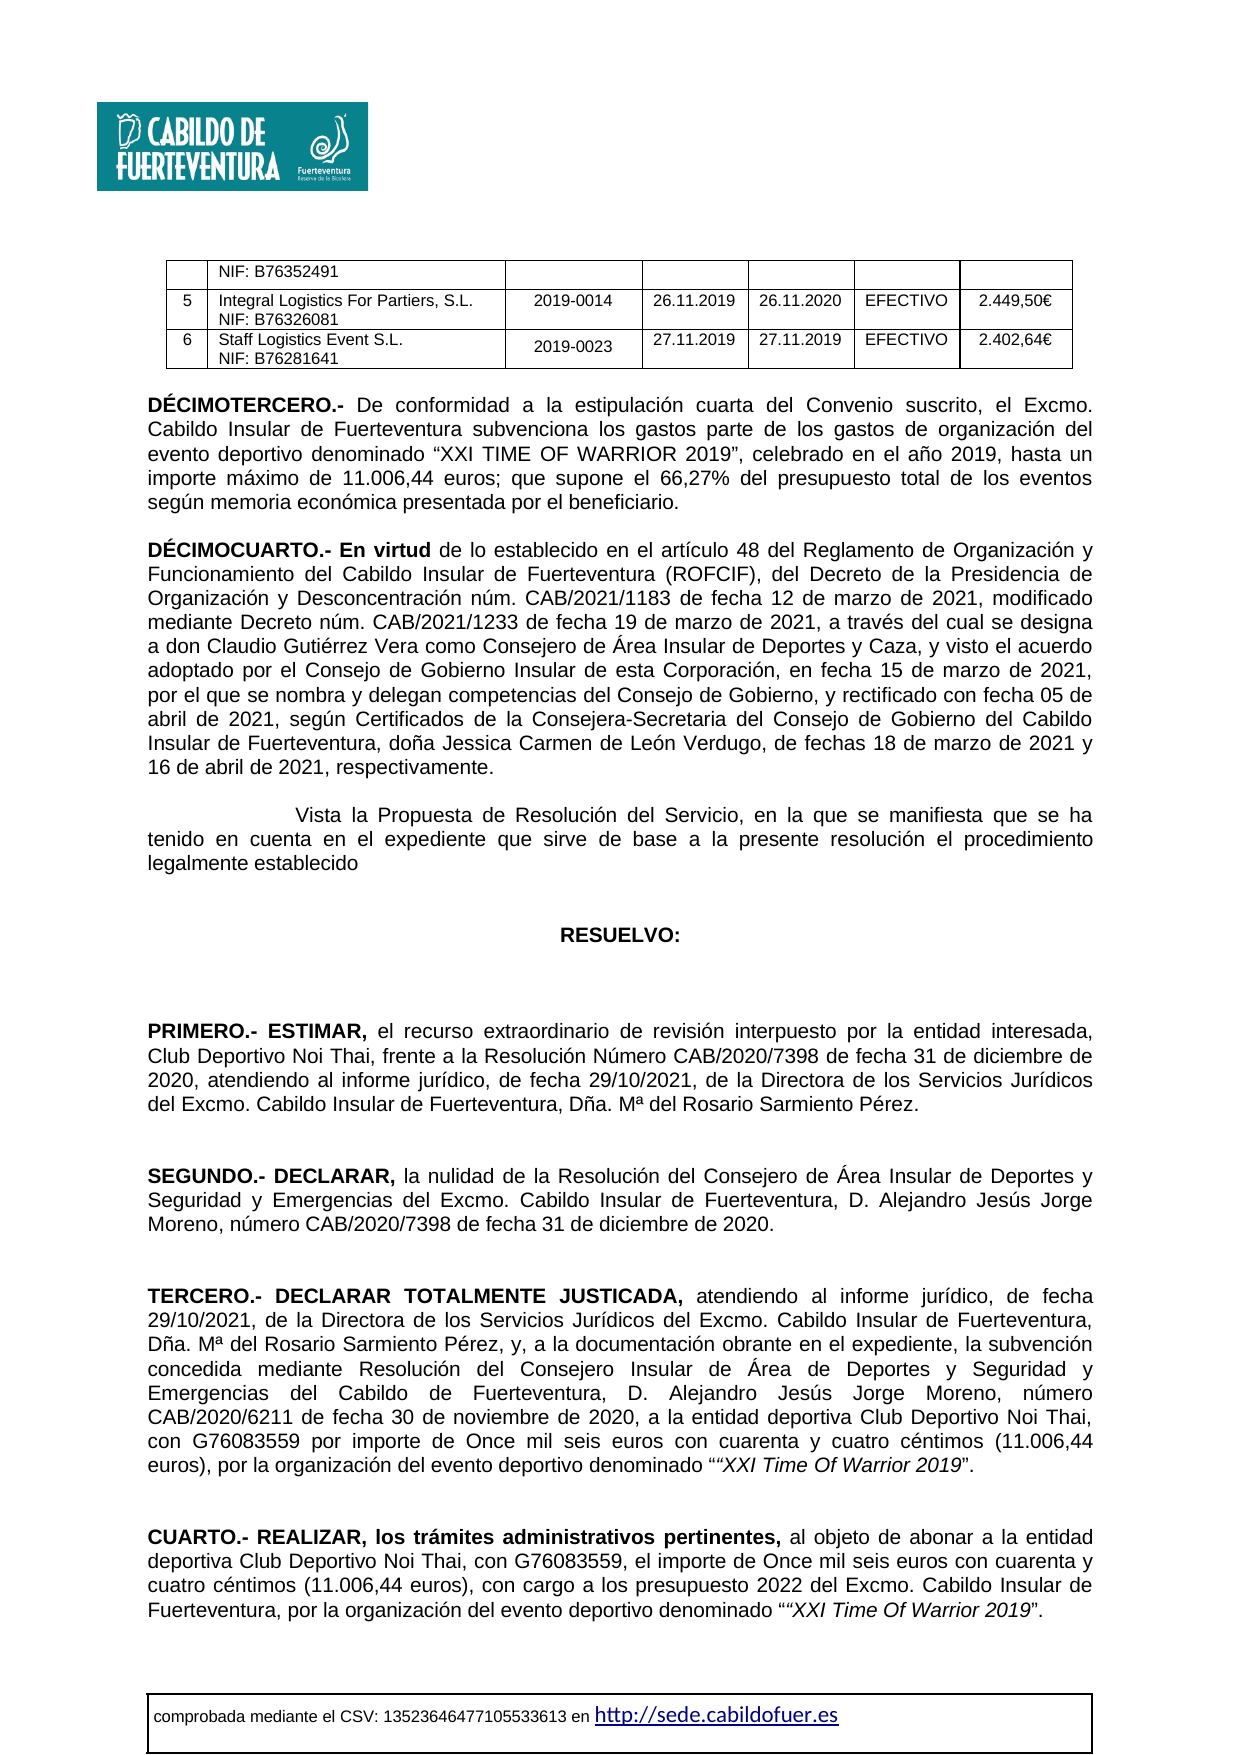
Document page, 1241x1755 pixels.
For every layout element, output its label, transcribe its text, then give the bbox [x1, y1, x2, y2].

text RESUELVO: [492, 923, 749, 947]
text DÉCIMOTERCERO.- De conformidad a la estipulación cuarta del Convenio suscrito, el Excmo. Cabildo Insular de Fuerteventura subvenciona los gastos parte de los gastos de organización del evento deportivo denominado “XXI TIME OF WARRIOR 2019”, celebrado en el año 2019, hasta un importe máximo de 11.006,44 euros; que supone el 66,27% del presupuesto total de los eventos según memoria económica presentada por el beneficiario. [147, 393, 1093, 514]
text CUARTO.- REALIZAR, los trámites administrativos pertinentes, al objeto de abonar a la entidad deportiva Club Deportivo Noi Thai, con G76083559, el importe de Once mil seis euros con cuarenta y cuatro céntimos (11.006,44 euros), con cargo a los presupuesto 2022 del Excmo. Cabildo Insular de Fuerteventura, por la organización del evento deportivo denominado ““XXI Time Of Warrior 2019”. [147, 1525, 1093, 1621]
table_header NIF: B76352491 [208, 261, 505, 289]
table_header [855, 261, 959, 289]
table_cell 27.11.2019 [643, 330, 748, 368]
table_header [643, 261, 748, 289]
table_cell 2.402,64€ [961, 330, 1072, 368]
table_cell 5 [167, 290, 207, 329]
table_cell 27.11.2019 [749, 330, 854, 368]
table_cell Staff Logistics Event S.L. NIF: B76281641 [208, 330, 505, 368]
text Vista la Propuesta de Resolución del Servicio, en la que se manifiesta que se ha tenido en cuenta en el expediente que sirve de base a la presente resolución el procedimiento legalmente establecido [147, 803, 1093, 875]
table_cell Integral Logistics For Partiers, S.L. NIF: B76326081 [208, 290, 505, 329]
table_cell 26.11.2019 [643, 290, 748, 329]
table_cell 2.449,50€ [961, 290, 1072, 329]
table_cell 26.11.2020 [749, 290, 854, 329]
table_header [167, 261, 207, 289]
table_cell EFECTIVO [855, 290, 959, 329]
table_cell 2019-0014 [506, 290, 642, 329]
text PRIMERO.- ESTIMAR, el recurso extraordinario de revisión interpuesto por la entidad interesada, Club Deportivo Noi Thai, frente a la Resolución Número CAB/2020/7398 de fecha 31 de diciembre de 2020, atendiendo al informe jurídico, de fecha 29/10/2021, de la Directora de los Servicios Jurídicos del Excmo. Cabildo Insular de Fuerteventura, Dña. Mª del Rosario Sarmiento Pérez. [147, 1019, 1093, 1116]
table_header [506, 261, 642, 289]
table_header [961, 261, 1072, 289]
table_cell 6 [167, 330, 207, 368]
text TERCERO.- DECLARAR TOTALMENTE JUSTICADA, atendiendo al informe jurídico, de fecha 29/10/2021, de la Directora de los Servicios Jurídicos del Excmo. Cabildo Insular de Fuerteventura, Dña. Mª del Rosario Sarmiento Pérez, y, a la documentación obrante en el expediente, la subvención concedida mediante Resolución del Consejero Insular de Área de Deportes y Seguridad y Emergencias del Cabildo de Fuerteventura, D. Alejandro Jesús Jorge Moreno, número CAB/2020/6211 de fecha 30 de noviembre de 2020, a la entidad deportiva Club Deportivo Noi Thai, con G76083559 por importe de Once mil seis euros con cuarenta y cuatro céntimos (11.006,44 euros), por la organización del evento deportivo denominado ““XXI Time Of Warrior 2019”. [147, 1284, 1093, 1477]
text DÉCIMOCUARTO.- En virtud de lo establecido en el artículo 48 del Reglamento de Organización y Funcionamiento del Cabildo Insular de Fuerteventura (ROFCIF), del Decreto de la Presidencia de Organización y Desconcentración núm. CAB/2021/1183 de fecha 12 de marzo de 2021, modificado mediante Decreto núm. CAB/2021/1233 de fecha 19 de marzo de 2021, a través del cual se designa a don Claudio Gutiérrez Vera como Consejero de Área Insular de Deportes y Caza, y visto el acuerdo adoptado por el Consejo de Gobierno Insular de esta Corporación, en fecha 15 de marzo de 2021, por el que se nombra y delegan competencias del Consejo de Gobierno, y rectificado con fecha 05 de abril de 2021, según Certificados de la Consejera-Secretaria del Consejo de Gobierno del Cabildo Insular de Fuerteventura, doña Jessica Carmen de León Verdugo, de fechas 18 de marzo de 2021 y 16 de abril de 2021, respectivamente. [147, 537, 1093, 779]
table_cell 2019-0023 [506, 330, 642, 368]
table_header [749, 261, 854, 289]
table_cell EFECTIVO [855, 330, 959, 368]
text SEGUNDO.- DECLARAR, la nulidad de la Resolución del Consejero de Área Insular de Deportes y Seguridad y Emergencias del Excmo. Cabildo Insular de Fuerteventura, D. Alejandro Jesús Jorge Moreno, número CAB/2020/7398 de fecha 31 de diciembre de 2020. [147, 1164, 1093, 1236]
